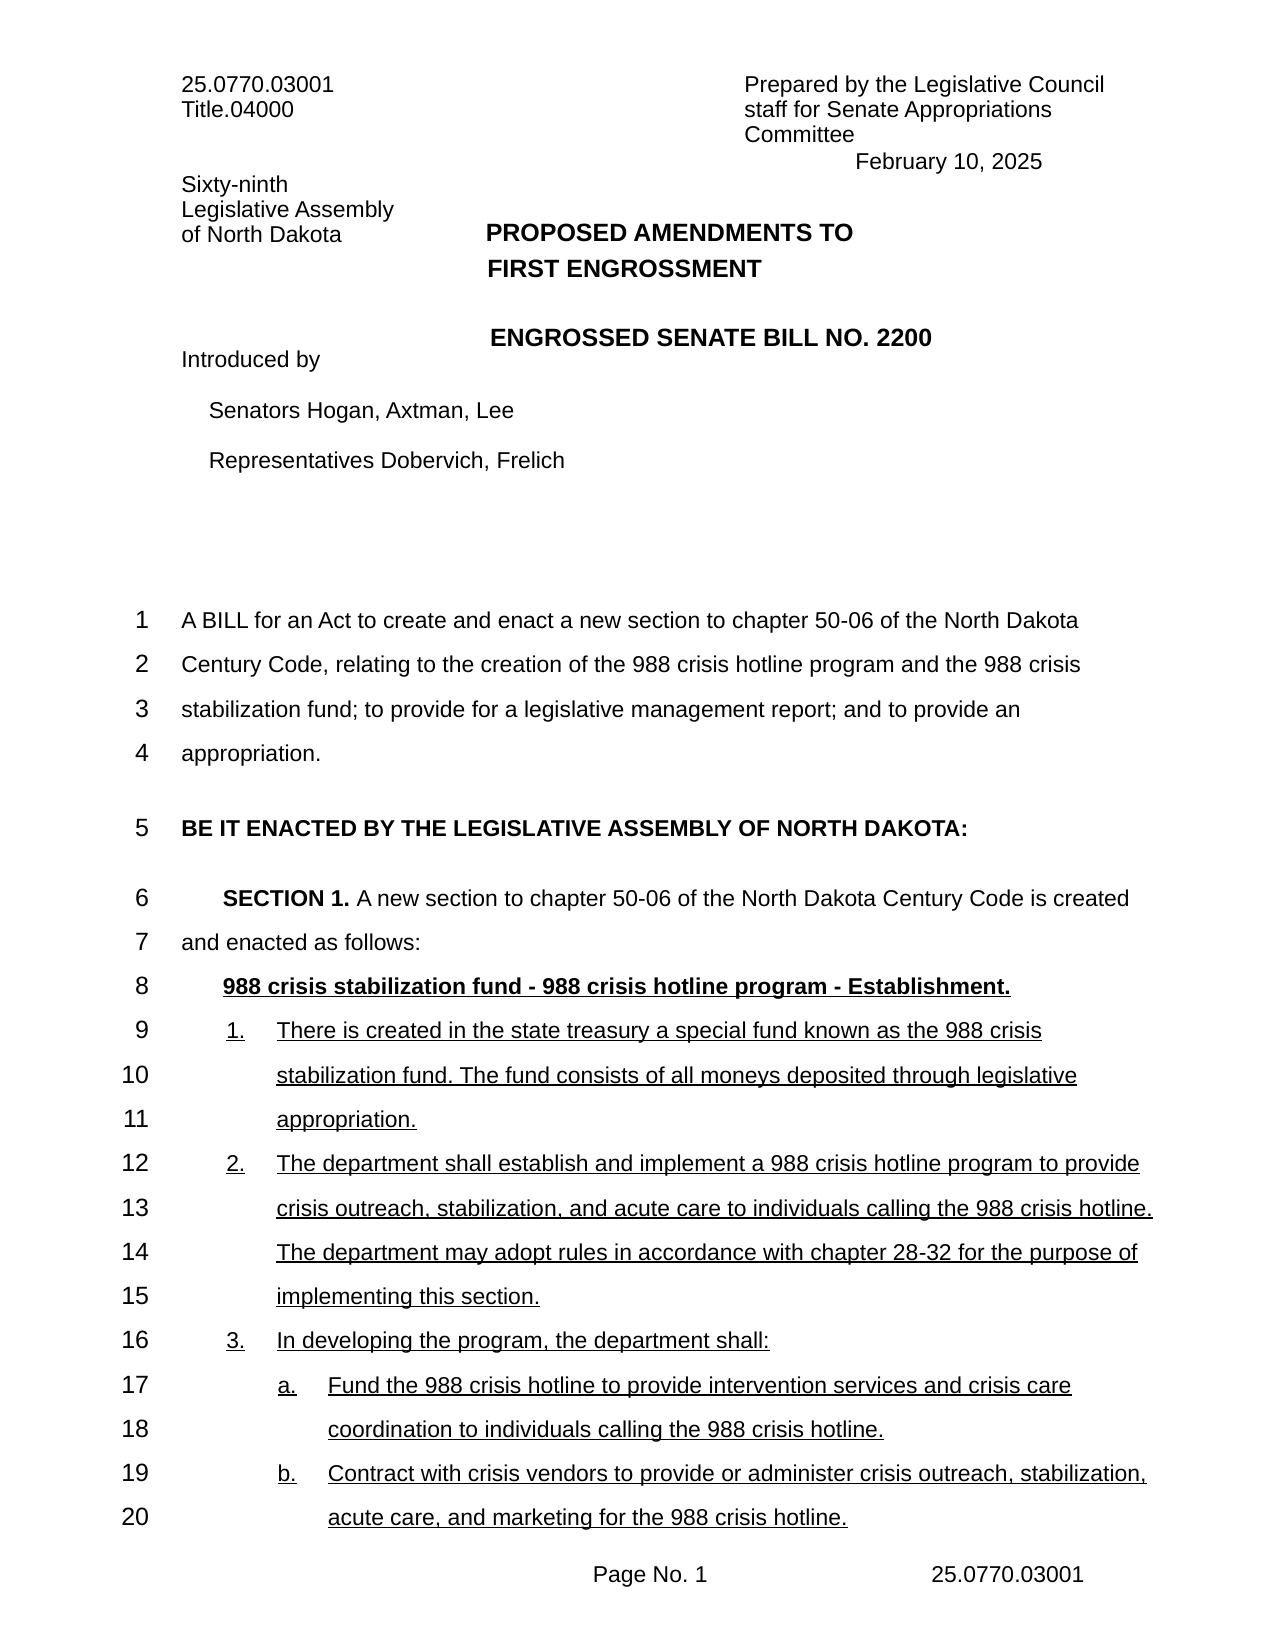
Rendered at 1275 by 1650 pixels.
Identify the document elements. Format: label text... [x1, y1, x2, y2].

text 2. The department shall establish and implement a 988 crisis hotline program to provide crisis outreach, stabilization, and acute care to individuals calling the 988 crisis hotline. The department may adopt rules in accordance with chapter 28‑32 for the purpose of implementing this section. [181, 1136, 1154, 1313]
title FIRST ENGROSSMENT [487, 256, 762, 283]
title PROPOSED AMENDMENTS TO [486, 217, 872, 246]
text Representatives Dobervich, Frelich [208, 450, 1154, 473]
text 3. In developing the program, the department shall: [181, 1313, 1154, 1358]
text Introduced by [181, 348, 1154, 373]
title ENGROSSED Senate BILL NO. 2200 [490, 322, 932, 351]
text Legislative Assembly [181, 198, 1154, 223]
text BE IT ENACTED BY THE LEGISLATIVE ASSEMBLY OF NORTH DAKOTA: [181, 801, 1154, 846]
table_cell February 10, 2025 [744, 148, 1153, 198]
text a. Fund the 988 crisis hotline to provide intervention services and crisis care coordination to individuals calling the 988 crisis hotline. [181, 1358, 1154, 1446]
table_header Prepared by the Legislative Council staff for Senate Appropriations Committee [744, 73, 1153, 148]
subtitle 988 crisis stabilization fund - 988 crisis hotline program - Establishment. [181, 959, 1154, 1003]
text b. Contract with crisis vendors to provide or administer crisis outreach, stabilization, acute care, and marketing for the 988 crisis hotline. [181, 1446, 1154, 1535]
table_header 25.0770.03001 Title. [181, 73, 744, 148]
title A BILL for an Act to create and enact a new section to chapter 50‑06 of the North Dakota Century Code, relating to the creation of the 988 crisis hotline program and the 988 crisis stabilization fund; to provide for a legislative management report; and to provide an appropriation. [181, 593, 1154, 770]
table_cell Sixty-ninth [181, 148, 744, 198]
text of North Dakota [181, 223, 1154, 248]
text SECTION 1. A new section to chapter 50‑06 of the North Dakota Century Code is created and enacted as follows: [181, 871, 1154, 959]
text Senators Hogan, Axtman, Lee [208, 400, 1154, 423]
text 1. There is created in the state treasury a special fund known as the 988 crisis stabilization fund. The fund consists of all moneys deposited through legislative appropriation. [181, 1003, 1154, 1136]
